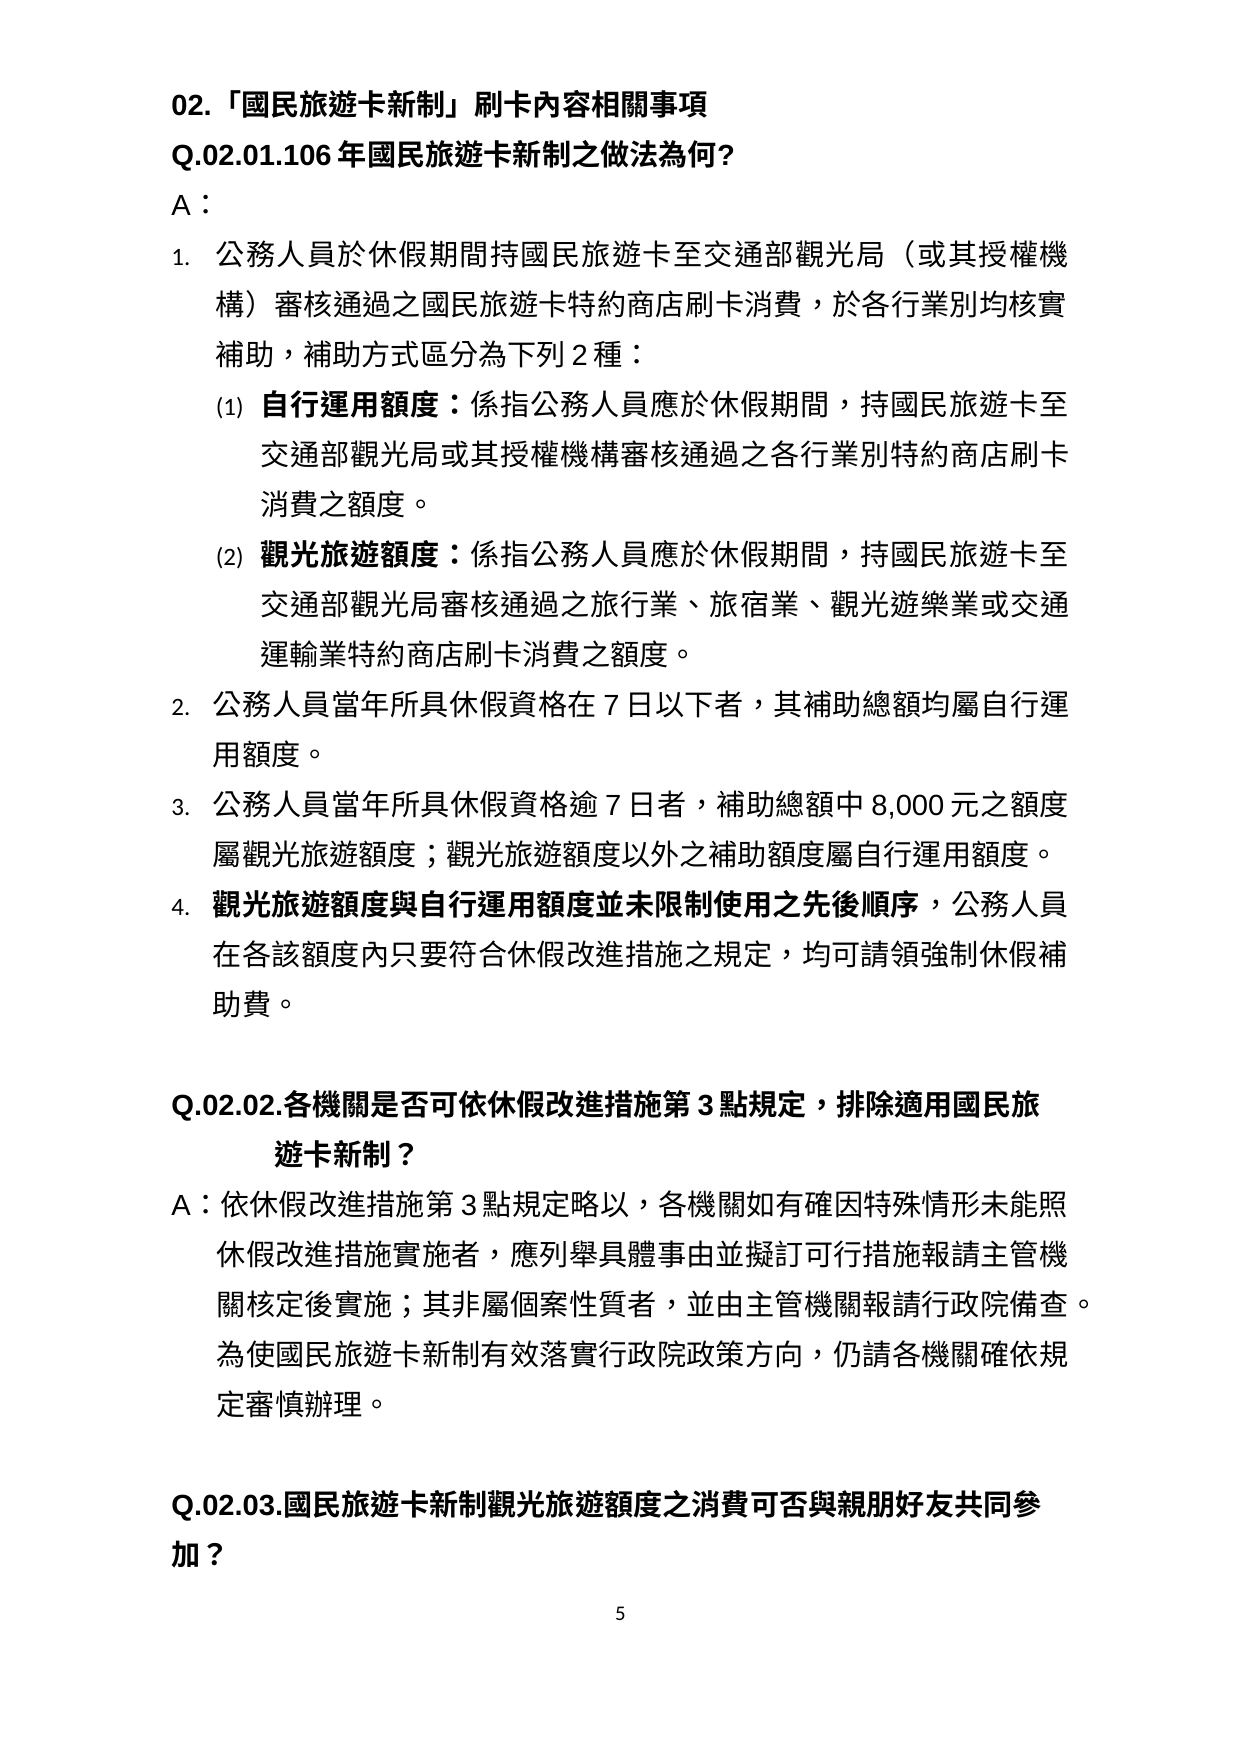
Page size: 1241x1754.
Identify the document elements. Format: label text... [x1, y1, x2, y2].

list 觀光旅遊額度：係指公務人員應於休假期間，持國民旅遊卡至交通部觀光局審核通過之旅行業、旅宿業、觀光遊樂業或交通運輸業特約商店刷卡消費之額度。 [216, 525, 1069, 675]
list 自行運用額度：係指公務人員應於休假期間，持國民旅遊卡至交通部觀光局或其授權機構審核通過之各行業別特約商店刷卡消費之額度。 [216, 375, 1069, 525]
text Q.02.03.國民旅遊卡新制觀光旅遊額度之消費可否與親朋好友共同參加？ [171, 1475, 1069, 1575]
text Q.02.02.各機關是否可依休假改進措施第3點規定，排除適用國民旅遊卡新制？ [171, 1075, 1069, 1175]
text 02.「國民旅遊卡新制」刷卡內容相關事項 [171, 75, 1069, 125]
list 公務人員於休假期間持國民旅遊卡至交通部觀光局（或其授權機構）審核通過之國民旅遊卡特約商店刷卡消費，於各行業別均核實補助，補助方式區分為下列2種： [171, 225, 1069, 375]
text Q.02.01.106年國民旅遊卡新制之做法為何? [171, 125, 1069, 175]
text A：依休假改進措施第3點規定略以，各機關如有確因特殊情形未能照休假改進措施實施者，應列舉具體事由並擬訂可行措施報請主管機關核定後實施；其非屬個案性質者，並由主管機關報請行政院備查。為使國民旅遊卡新制有效落實行政院政策方向，仍請各機關確依規定審慎辦理。 [171, 1175, 1069, 1425]
list 公務人員當年所具休假資格在7日以下者，其補助總額均屬自行運用額度。 [171, 675, 1069, 775]
text A： [171, 175, 1069, 225]
list 公務人員當年所具休假資格逾7日者，補助總額中8,000元之額度屬觀光旅遊額度；觀光旅遊額度以外之補助額度屬自行運用額度。 [171, 775, 1069, 875]
list 觀光旅遊額度與自行運用額度並未限制使用之先後順序，公務人員在各該額度內只要符合休假改進措施之規定，均可請領強制休假補助費。 [171, 875, 1069, 1025]
